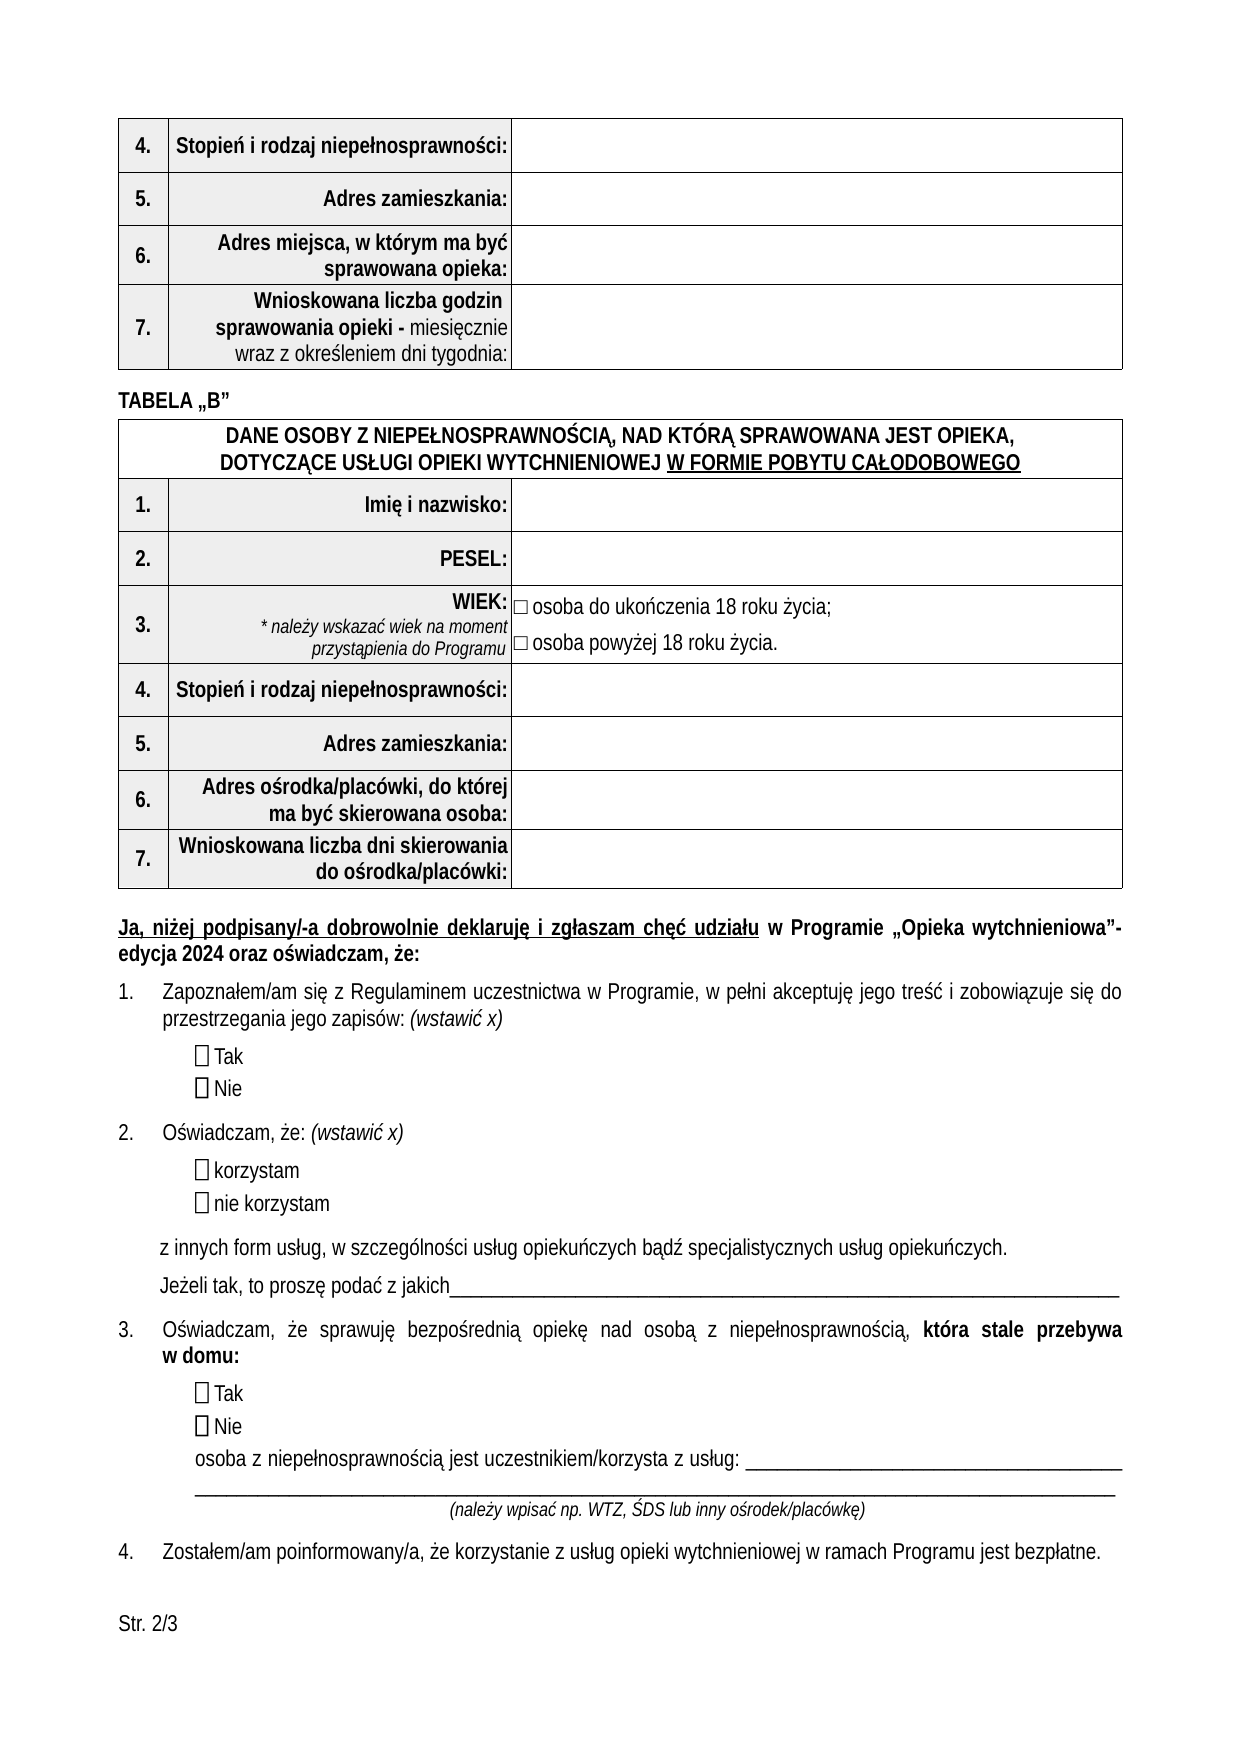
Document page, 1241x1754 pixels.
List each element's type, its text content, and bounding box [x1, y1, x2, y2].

text TABELA „B” [118, 387, 1122, 413]
list Zostałem/am poinformowany/a, że korzystanie z usług opieki wytchnieniowej w ramach Programu jest bezpłatne. [118, 1538, 1122, 1564]
list ⎕ Tak [195, 1043, 1128, 1069]
table_cell 1. [119, 479, 168, 531]
table_cell Imię i nazwisko: [169, 479, 511, 531]
table_cell 4. [119, 119, 168, 172]
list Oświadczam, że: (wstawić x) [118, 1119, 1122, 1146]
table_cell Adres zamieszkania: [169, 717, 511, 770]
table_cell 4. [119, 664, 168, 716]
list z innych form usług, w szczególności usług opiekuńczych bądź specjalistycznych usług opiekuńczych. [118, 1234, 1122, 1260]
text Ja, niżej podpisany/-a dobrowolnie deklaruję i zgłaszam chęć udziału w Programie „Opieka wytchnieniowa”- edycja 2024 oraz oświadczam, że: [118, 914, 1122, 967]
table_cell Adres miejsca, w którym ma być sprawowana opieka: [169, 226, 511, 284]
table_cell Stopień i rodzaj niepełnosprawności: [169, 664, 511, 716]
table_cell 3. [119, 586, 168, 663]
table_cell Wnioskowana liczba godzin sprawowania opieki - miesięcznie wraz z określeniem dni tygodnia: [169, 285, 511, 369]
table_cell 2. [119, 532, 168, 585]
list Jeżeli tak, to proszę podać z jakich________________________________________________________________ [118, 1272, 1122, 1298]
table_header DANE OSOBY Z NIEPEŁNOSPRAWNOŚCIĄ, NAD KTÓRĄ SPRAWOWANA JEST OPIEKA, DOTYCZĄCE USŁUGI OPIEKI WYTCHNIENIOWEJ W FORMIE POBYTU CAŁODOBOWEGO [119, 420, 1122, 478]
table_cell Adres ośrodka/placówki, do której ma być skierowana osoba: [169, 771, 511, 829]
table_cell 7. [119, 285, 168, 369]
table_cell [512, 830, 1122, 887]
list Oświadczam, że sprawuję bezpośrednią opiekę nad osobą z niepełnosprawnością, która stale przebywa w domu: [118, 1316, 1122, 1368]
list ⎕ Tak [195, 1380, 1128, 1407]
list ⎕ Nie [195, 1413, 1128, 1439]
table_cell 6. [119, 771, 168, 829]
table_cell [512, 532, 1122, 585]
table_cell [512, 771, 1122, 829]
table_cell WIEK: * należy wskazać wiek na moment przystąpienia do Programu [169, 586, 511, 663]
table_cell [512, 479, 1122, 531]
table_cell 6. [119, 226, 168, 284]
table_cell PESEL: [169, 532, 511, 585]
table_cell □ osoba do ukończenia 18 roku życia; □ osoba powyżej 18 roku życia. [512, 586, 1122, 663]
list ⎕ korzystam [195, 1157, 1128, 1184]
table_cell [512, 119, 1122, 172]
table_cell 5. [119, 717, 168, 770]
table_cell [512, 664, 1122, 716]
table_cell Adres zamieszkania: [169, 173, 511, 225]
table_cell Wnioskowana liczba dni skierowania do ośrodka/placówki: [169, 830, 511, 887]
table_cell [512, 173, 1122, 225]
list (należy wpisać np. WTZ, ŚDS lub inny ośrodek/placówkę) [195, 1498, 1122, 1520]
table_cell Stopień i rodzaj niepełnosprawności: [169, 119, 511, 172]
list ⎕ Nie [195, 1075, 1128, 1101]
table_cell [512, 717, 1122, 770]
table_cell 5. [119, 173, 168, 225]
list ⎕ nie korzystam [195, 1189, 1128, 1216]
table_cell 7. [119, 830, 168, 887]
table_cell [512, 226, 1122, 284]
table_cell [512, 285, 1122, 369]
list osoba z niepełnosprawnością jest uczestnikiem/korzysta z usług: ____________________________________ ________________________________________________________________________________________ [195, 1445, 1122, 1498]
list Zapoznałem/am się z Regulaminem uczestnictwa w Programie, w pełni akceptuję jego treść i zobowiązuje się do przestrzegania jego zapisów: (wstawić x) [118, 978, 1122, 1031]
